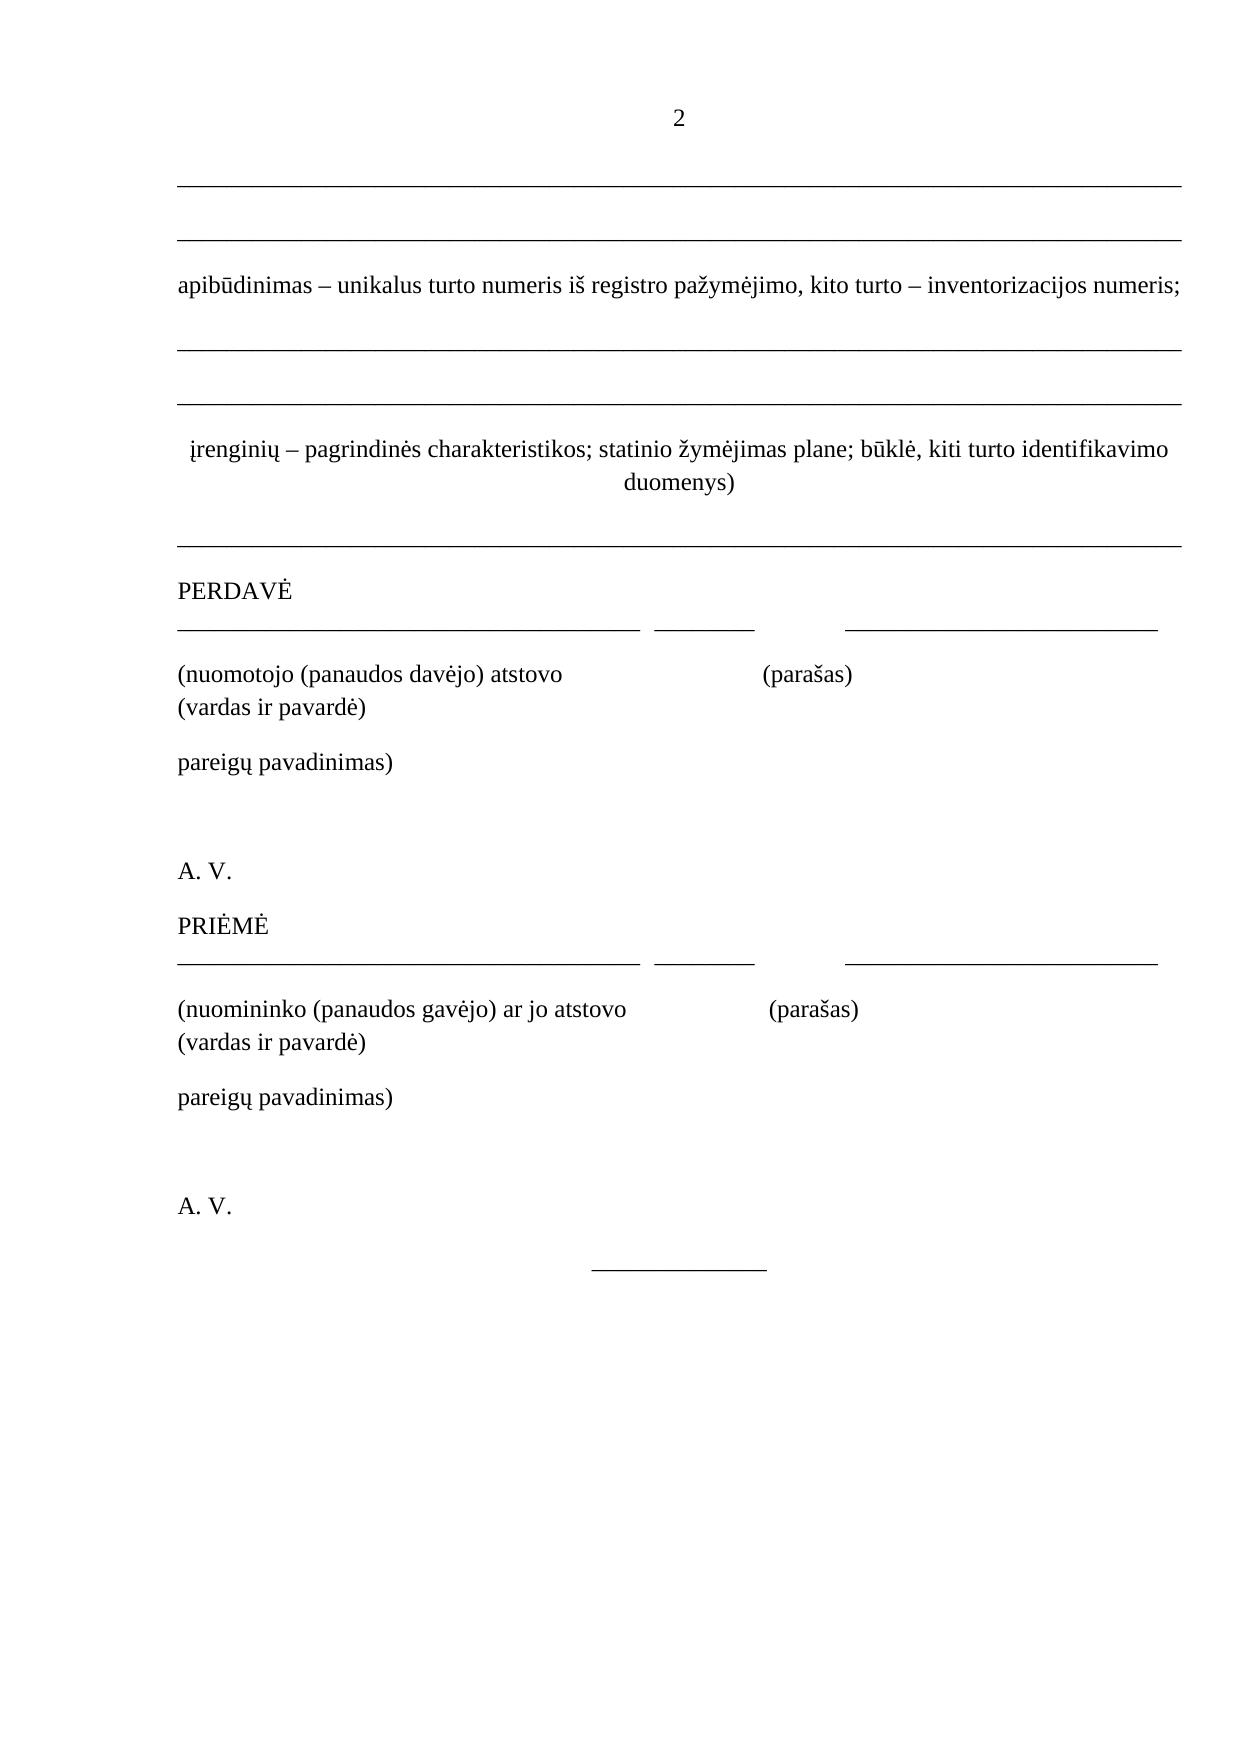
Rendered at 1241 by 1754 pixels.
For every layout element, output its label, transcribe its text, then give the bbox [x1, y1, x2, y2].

text Perdavė [177, 576, 1181, 605]
text A. V. [177, 856, 1181, 885]
text ______________ [177, 1245, 1181, 1274]
text Priėmė [177, 911, 1181, 939]
text _____________________________________ ________ _________________________ [177, 939, 1181, 968]
text pareigų pavadinimas) [177, 747, 1181, 776]
text A. V. [177, 1191, 1181, 1219]
text pareigų pavadinimas) [177, 1082, 1181, 1110]
text apibūdinimas – unikalus turto numeris iš registro pažymėjimo, kito turto – inventorizacijos numeris; [177, 270, 1181, 299]
text (nuomininko (panaudos gavėjo) ar jo atstovo (parašas) (vardas ir pavardė) [177, 994, 1181, 1056]
text įrenginių – pagrindinės charakteristikos; statinio žymėjimas plane; būklė, kiti turto identifikavimo duomenys) [177, 434, 1181, 496]
text (nuomotojo (panaudos davėjo) atstovo (parašas) (vardas ir pavardė) [177, 659, 1181, 721]
text _____________________________________ ________ _________________________ [177, 605, 1181, 633]
